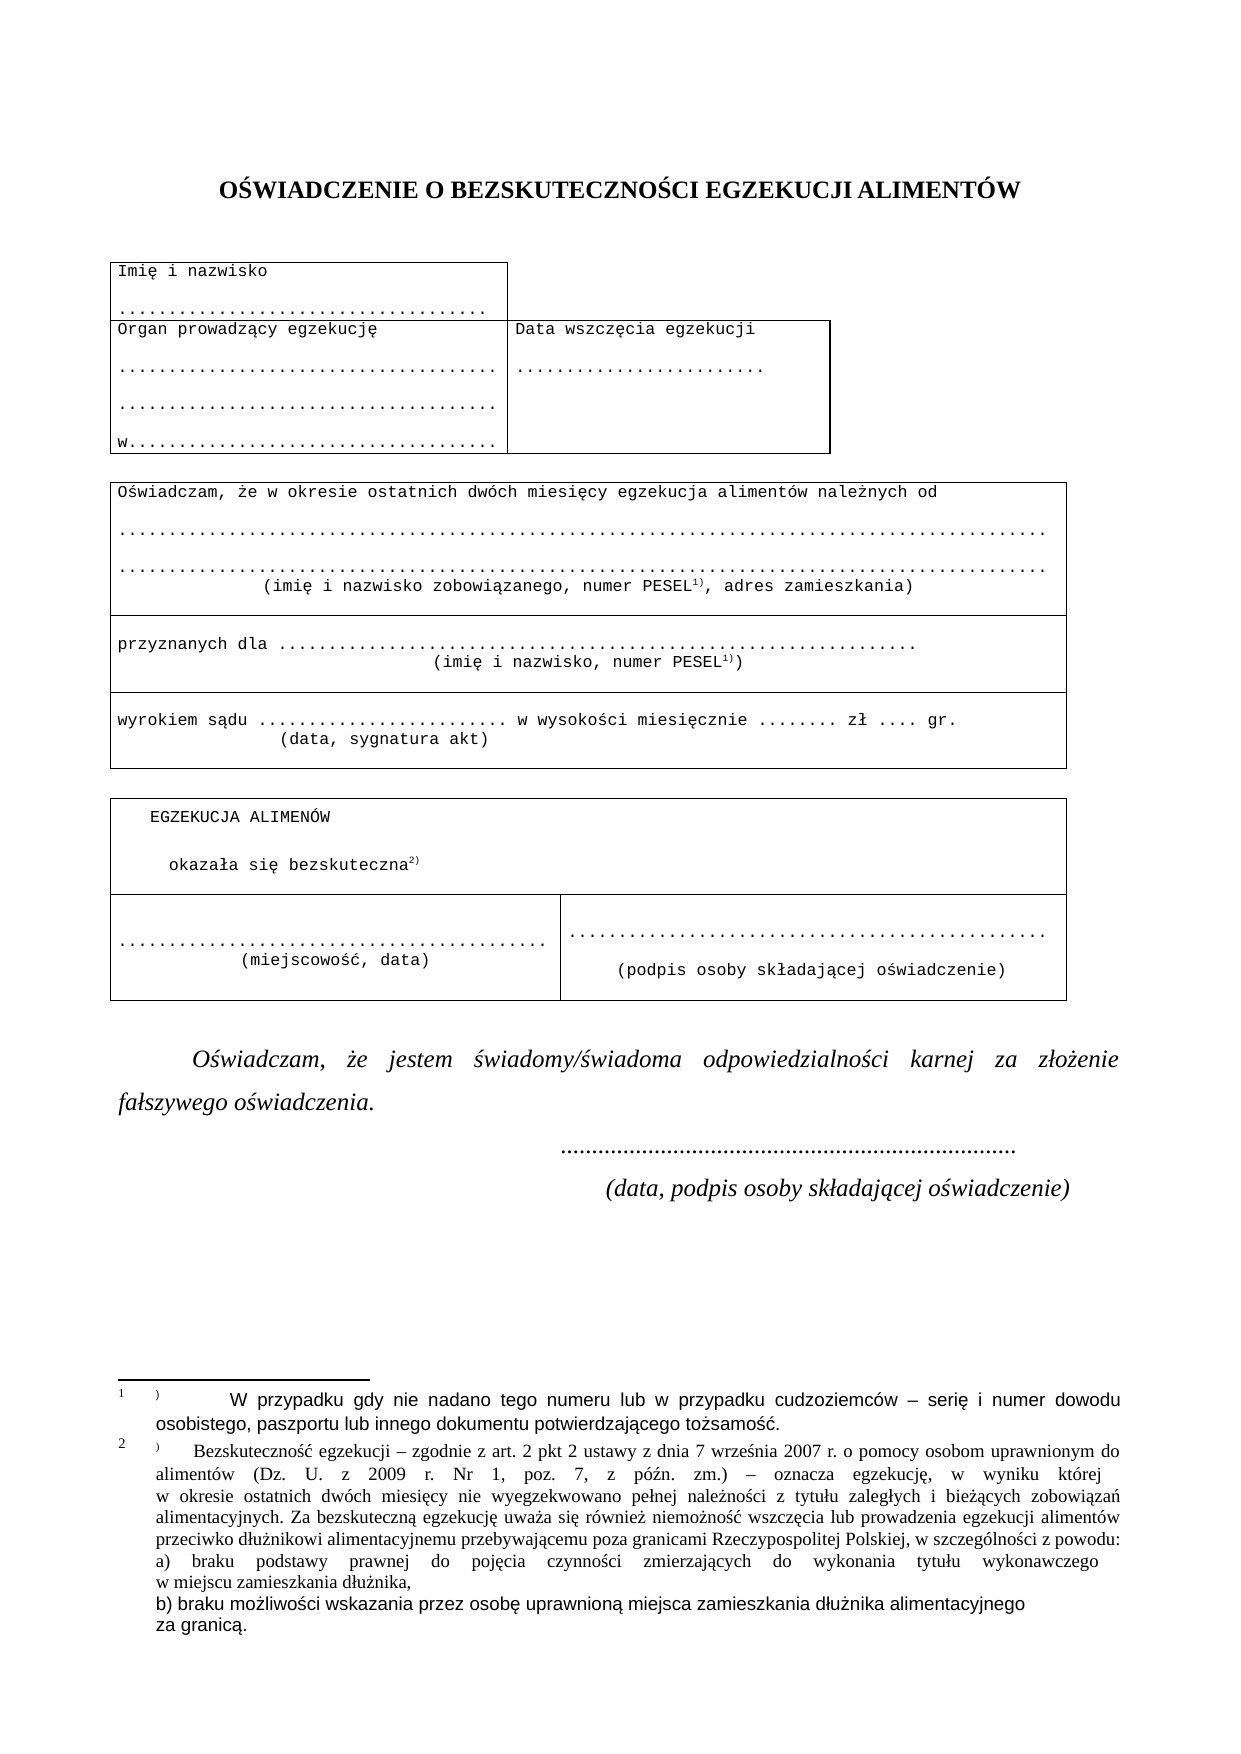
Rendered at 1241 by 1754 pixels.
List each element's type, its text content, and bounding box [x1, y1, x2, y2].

table_cell okazała się bezskuteczna) [155, 847, 1066, 894]
table_cell ................................................ [561, 895, 1066, 952]
table_cell (podpis osoby składającej oświadczenie) [561, 952, 1066, 999]
table_header EGZEKUCJA ALIMENÓW [136, 799, 1066, 847]
table_header Oświadczam, że w okresie ostatnich dwóch miesięcy egzekucja alimentów należnych od ............................................................................................. ............................................................................................. (imię i nazwisko zobowiązanego, numer PESEL), adres zamieszkania) [111, 483, 1066, 615]
table_header [508, 262, 830, 319]
table_cell wyrokiem sądu ......................... w wysokości miesięcznie ........ zł .... gr. (data, sygnatura akt) [111, 693, 1066, 768]
text (data, podpis osoby składającej oświadczenie) [118, 1173, 1122, 1202]
text Oświadczam, że jestem świadomy/świadoma odpowiedzialności karnej za złożenie fałszywego oświadczenia. [118, 1044, 1122, 1116]
table_cell [136, 847, 155, 894]
text OŚWIADCZENIE O BEZSKUTECZNOŚCI EGZEKUCJI ALIMENTÓW [118, 176, 1122, 204]
table_header [830, 262, 1065, 319]
table_cell przyznanych dla ................................................................ (imię i nazwisko, numer PESEL1)) [111, 616, 1066, 692]
text ......................................................................... [487, 1130, 1122, 1159]
table_cell ........................................... [111, 895, 560, 952]
table_cell Data wszczęcia egzekucji ......................... [508, 321, 829, 452]
table_cell [111, 847, 136, 894]
table_cell Organ prowadzący egzekucję ...................................... ...................................... w..................................... [111, 321, 507, 452]
table_header [111, 799, 136, 847]
table_header Imię i nazwisko ..................................... [111, 263, 507, 319]
table_cell (miejscowość, data) [111, 952, 560, 999]
table_cell [831, 320, 1065, 452]
